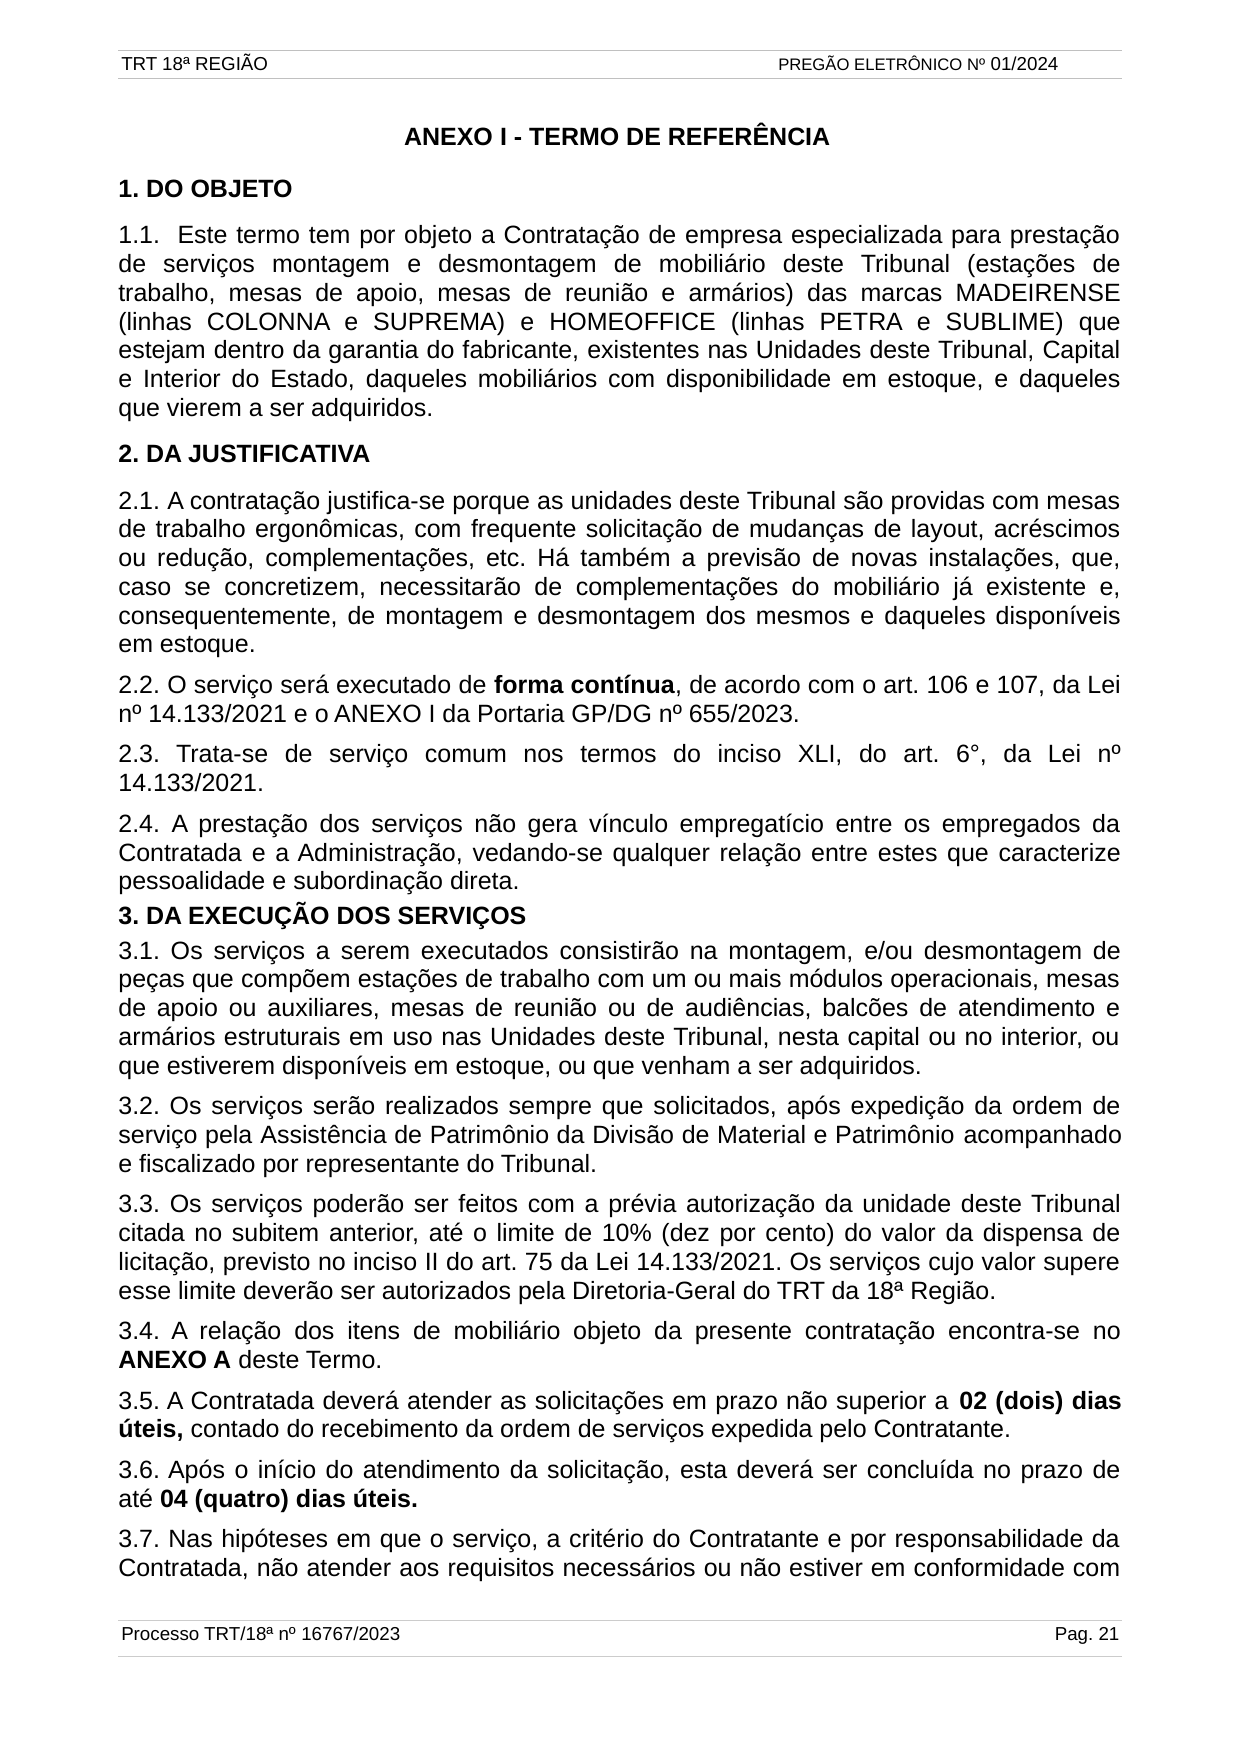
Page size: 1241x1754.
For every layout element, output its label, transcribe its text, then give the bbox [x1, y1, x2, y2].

text 3.3. Os serviços poderão ser feitos com a prévia autorização da unidade deste Tribunal citada no subitem anterior, até o limite de 10% (dez por cento) do valor da dispensa de licitação, previsto no inciso II do art. 75 da Lei 14.133/2021. Os serviços cujo valor supere esse limite deverão ser autorizados pela Diretoria-Geral do TRT da 18ª Região. [118, 1189, 1122, 1304]
text 2.2. O serviço será executado de forma contínua, de acordo com o art. 106 e 107, da Lei nº 14.133/2021 e o ANEXO I da Portaria GP/DG nº 655/2023. [118, 670, 1122, 728]
text 1.1. Este termo tem por objeto a Contratação de empresa especializada para prestação de serviços montagem e desmontagem de mobiliário deste Tribunal (estações de trabalho, mesas de apoio, mesas de reunião e armários) das marcas MADEIRENSE (linhas COLONNA e SUPREMA) e HOMEOFFICE (linhas PETRA e SUBLIME) que estejam dentro da garantia do fabricante, existentes nas Unidades deste Tribunal, Capital e Interior do Estado, daqueles mobiliários com disponibilidade em estoque, e daqueles que vierem a ser adquiridos. [118, 220, 1122, 422]
text 2.3. Trata-se de serviço comum nos termos do inciso XLI, do art. 6°, da Lei nº 14.133/2021. [118, 739, 1122, 797]
text 3.2. Os serviços serão realizados sempre que solicitados, após expedição da ordem de serviço pela Assistência de Patrimônio da Divisão de Material e Patrimônio acompanhado e fiscalizado por representante do Tribunal. [118, 1091, 1122, 1178]
text 2.4. A prestação dos serviços não gera vínculo empregatício entre os empregados da Contratada e a Administração, vedando-se qualquer relação entre estes que caracterize pessoalidade e subordinação direta. [118, 809, 1122, 895]
text 2.1. A contratação justifica-se porque as unidades deste Tribunal são providas com mesas de trabalho ergonômicas, com frequente solicitação de mudanças de layout, acréscimos ou redução, complementações, etc. Há também a previsão de novas instalações, que, caso se concretizem, necessitarão de complementações do mobiliário já existente e, consequentemente, de montagem e desmontagem dos mesmos e daqueles disponíveis em estoque. [118, 486, 1122, 658]
text 3.6. Após o início do atendimento da solicitação, esta deverá ser concluída no prazo de até 04 (quatro) dias úteis. [118, 1455, 1122, 1513]
text 1. DO OBJETO [118, 174, 1122, 203]
text 3.1. Os serviços a serem executados consistirão na montagem, e/ou desmontagem de peças que compõem estações de trabalho com um ou mais módulos operacionais, mesas de apoio ou auxiliares, mesas de reunião ou de audiências, balcões de atendimento e armários estruturais em uso nas Unidades deste Tribunal, nesta capital ou no interior, ou que estiverem disponíveis em estoque, ou que venham a ser adquiridos. [118, 936, 1122, 1079]
text ANEXO I - TERMO DE REFERÊNCIA [118, 122, 1122, 150]
text 3.4. A relação dos itens de mobiliário objeto da presente contratação encontra-se no ANEXO A deste Termo. [118, 1316, 1122, 1374]
text 3.7. Nas hipóteses em que o serviço, a critério do Contratante e por responsabilidade da Contratada, não atender aos requisitos necessários ou não estiver em conformidade com [118, 1524, 1122, 1582]
text 2. DA JUSTIFICATIVA [118, 439, 1122, 468]
text 3.5. A Contratada deverá atender as solicitações em prazo não superior a 02 (dois) dias úteis, contado do recebimento da ordem de serviços expedida pelo Contratante. [118, 1386, 1122, 1443]
text 3. DA EXECUÇÃO DOS SERVIÇOS [118, 901, 1122, 930]
